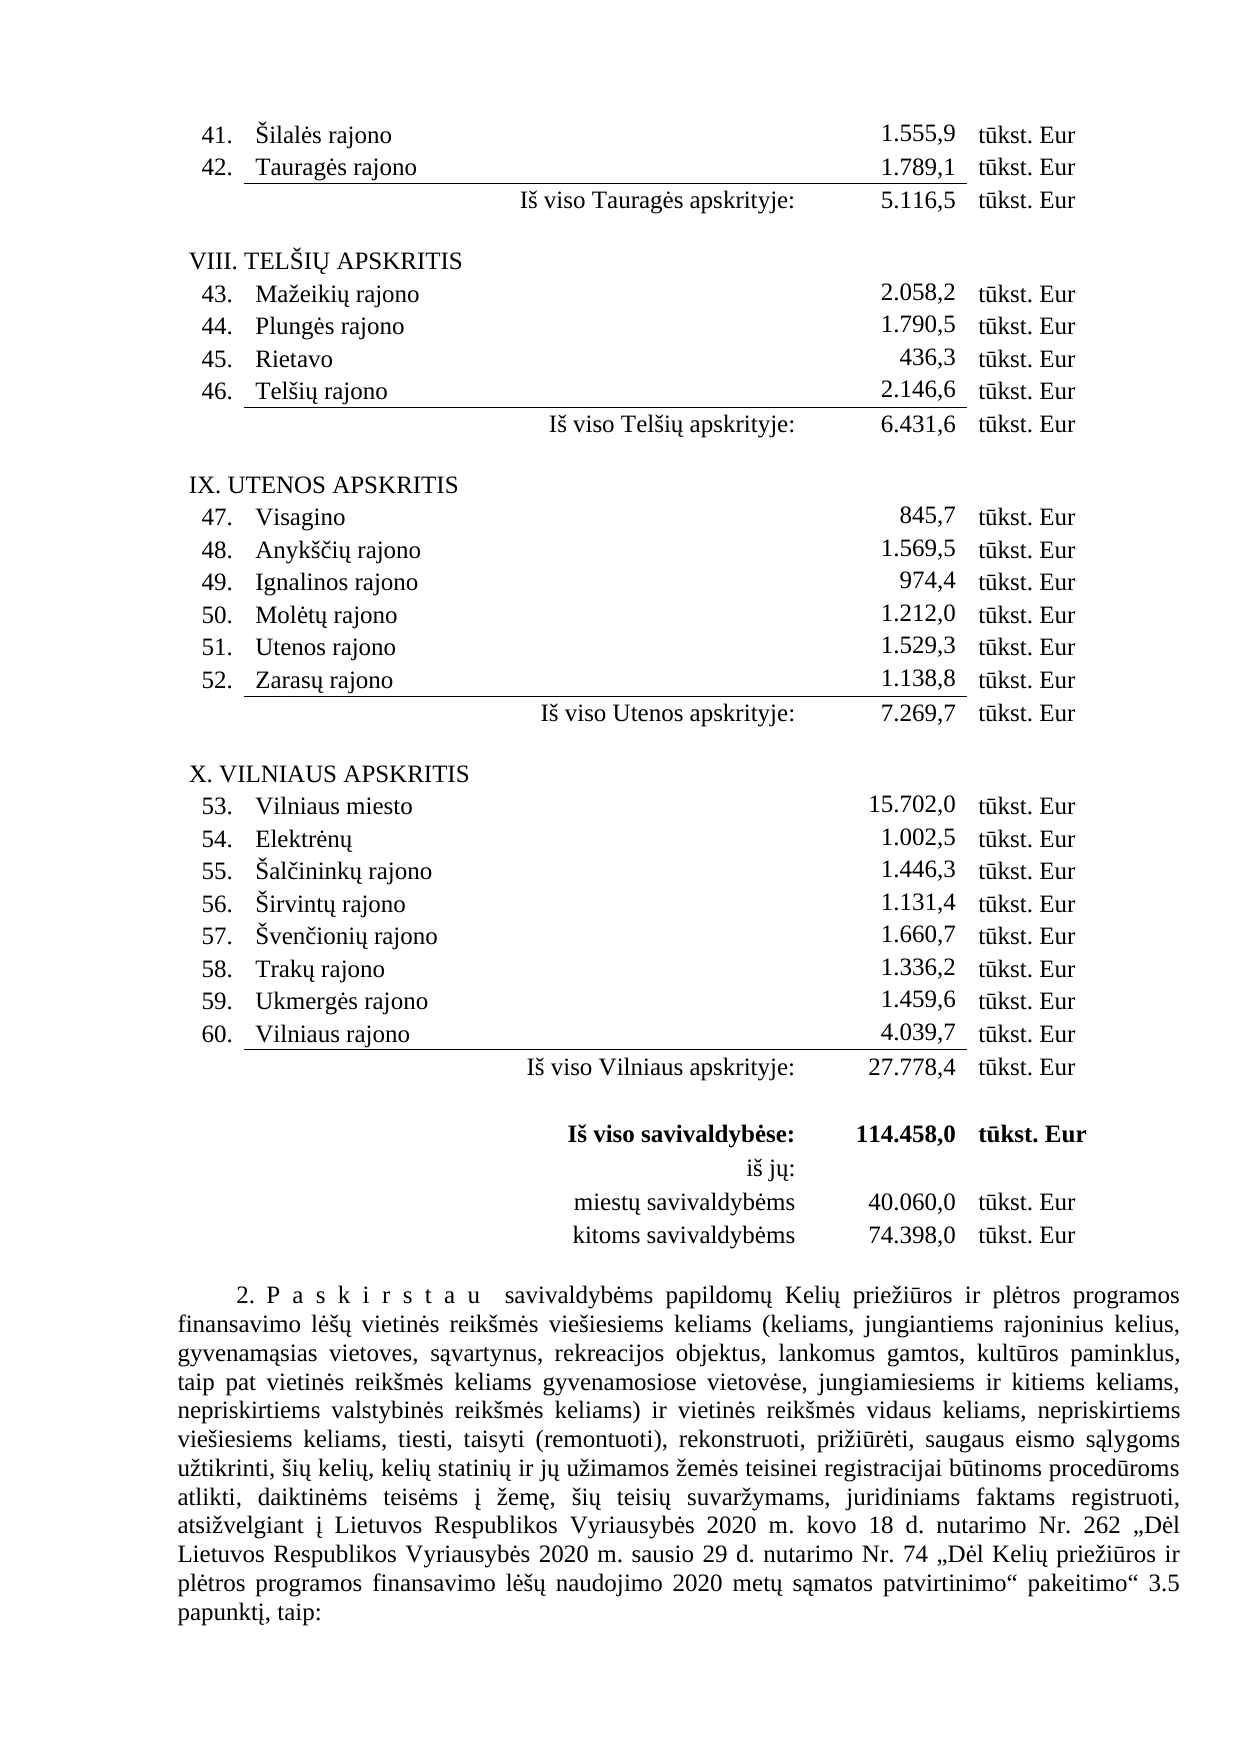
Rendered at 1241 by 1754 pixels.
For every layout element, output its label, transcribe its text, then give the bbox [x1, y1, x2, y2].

table_cell Elektrėnų [244, 822, 806, 854]
table_cell 1.790,5 [806, 309, 967, 342]
table_cell 4.039,7 [806, 1017, 967, 1049]
table_cell tūkst. Eur [967, 1049, 1119, 1083]
table_cell 42. [177, 151, 244, 183]
table_cell Trakų rajono [244, 952, 806, 984]
table_cell tūkst. Eur [967, 533, 1119, 566]
table_cell Šalčininkų rajono [244, 854, 806, 887]
table_cell tūkst. Eur [967, 374, 1119, 407]
table_cell Širvintų rajono [244, 887, 806, 919]
table_cell [967, 244, 1119, 277]
table_cell 1.660,7 [806, 919, 967, 952]
table_cell 7.269,7 [806, 697, 967, 728]
table_cell [177, 1218, 244, 1252]
table_cell 1.529,3 [806, 631, 967, 663]
table_cell 52. [177, 663, 244, 696]
table_cell [177, 1151, 244, 1184]
table_cell [177, 728, 244, 757]
table_cell 74.398,0 [806, 1218, 967, 1252]
table_cell tūkst. Eur [967, 407, 1119, 439]
table_cell iš jų: [244, 1151, 806, 1184]
table_cell 1.789,1 [806, 151, 967, 183]
table_cell [967, 1083, 1119, 1117]
table_cell 1.212,0 [806, 598, 967, 631]
table_cell tūkst. Eur [967, 277, 1119, 309]
table_cell Tauragės rajono [244, 151, 806, 183]
table_cell 1.002,5 [806, 822, 967, 854]
table_cell 1.138,8 [806, 663, 967, 696]
table_cell tūkst. Eur [967, 854, 1119, 887]
table_cell tūkst. Eur [967, 887, 1119, 919]
text 2. P a s k i r s t a u savivaldybėms papildomų Kelių priežiūros ir plėtros programos finansavimo lėšų vietinės reikšmės viešiesiems keliams (keliams, jungiantiems rajoninius kelius, gyvenamąsias vietoves, sąvartynus, rekreacijos objektus, lankomus gamtos, kultūros paminklus, taip pat vietinės reikšmės keliams gyvenamosiose vietovėse, jungiamiesiems ir kitiems keliams, nepriskirtiems valstybinės reikšmės keliams) ir vietinės reikšmės vidaus keliams, nepriskirtiems viešiesiems keliams, tiesti, taisyti (remontuoti), rekonstruoti, prižiūrėti, saugaus eismo sąlygoms užtikrinti, šių kelių, kelių statinių ir jų užimamos žemės teisinei registracijai būtinoms procedūroms atlikti, daiktinėms teisėms į žemę, šių teisių suvaržymams, juridiniams faktams registruoti, atsižvelgiant į Lietuvos Respublikos Vyriausybės 2020 m. kovo 18 d. nutarimo Nr. 262 „Dėl Lietuvos Respublikos Vyriausybės 2020 m. sausio 29 d. nutarimo Nr. 74 „Dėl Kelių priežiūros ir plėtros programos finansavimo lėšų naudojimo 2020 metų sąmatos patvirtinimo“ pakeitimo“ 3.5 papunktį, taip: [177, 1281, 1181, 1626]
table_cell Ukmergės rajono [244, 984, 806, 1017]
table_cell [244, 439, 806, 468]
table_cell kitoms savivaldybėms [244, 1218, 806, 1252]
table_cell 1.569,5 [806, 533, 967, 566]
table_cell 55. [177, 854, 244, 887]
table_cell Iš viso Tauragės apskrityje: [177, 183, 806, 216]
table_cell Ignalinos rajono [244, 566, 806, 598]
table_cell 1.555,9 [806, 118, 967, 151]
table_cell [244, 728, 806, 757]
table_cell Rietavo [244, 342, 806, 374]
table_cell [806, 439, 967, 468]
table_cell 1.336,2 [806, 952, 967, 984]
table_cell tūkst. Eur [967, 1117, 1119, 1151]
table_cell [177, 216, 244, 244]
table_cell VIII. TELŠIŲ APSKRITIS [177, 244, 806, 277]
table_cell 41. [177, 118, 244, 151]
table_cell tūkst. Eur [967, 501, 1119, 533]
table_cell Švenčionių rajono [244, 919, 806, 952]
table_cell tūkst. Eur [967, 151, 1119, 183]
table_cell Visagino [244, 501, 806, 533]
table_cell [967, 216, 1119, 244]
table_cell [177, 1184, 244, 1218]
table_cell Iš viso Telšių apskrityje: [177, 407, 806, 439]
table_cell Anykščių rajono [244, 533, 806, 566]
table_cell tūkst. Eur [967, 663, 1119, 696]
table_cell [177, 439, 244, 468]
table_cell [244, 216, 806, 244]
table_cell Iš viso savivaldybėse: [177, 1117, 806, 1151]
table_cell 54. [177, 822, 244, 854]
table_cell [806, 1151, 967, 1184]
table_cell Mažeikių rajono [244, 277, 806, 309]
table_cell 2.146,6 [806, 374, 967, 407]
table_cell [244, 1083, 806, 1117]
table_cell [967, 757, 1119, 789]
table_cell tūkst. Eur [967, 183, 1119, 216]
table_cell Plungės rajono [244, 309, 806, 342]
table_cell 56. [177, 887, 244, 919]
table_cell X. VILNIAUS APSKRITIS [177, 757, 806, 789]
table_cell [967, 439, 1119, 468]
table_cell 53. [177, 789, 244, 822]
table_cell tūkst. Eur [967, 822, 1119, 854]
table_cell tūkst. Eur [967, 984, 1119, 1017]
table_cell IX. UTENOS APSKRITIS [177, 468, 806, 501]
table_cell 1.131,4 [806, 887, 967, 919]
table_cell 5.116,5 [806, 184, 967, 216]
table_cell [177, 1083, 244, 1117]
table_cell Molėtų rajono [244, 598, 806, 631]
table_cell 40.060,0 [806, 1184, 967, 1218]
table_cell 114.458,0 [806, 1117, 967, 1151]
table_cell 60. [177, 1017, 244, 1049]
table_cell 1.446,3 [806, 854, 967, 887]
table_cell tūkst. Eur [967, 1184, 1119, 1218]
table_cell Zarasų rajono [244, 663, 806, 696]
table_cell Šilalės rajono [244, 118, 806, 151]
table_cell 1.459,6 [806, 984, 967, 1017]
table_cell miestų savivaldybėms [244, 1184, 806, 1218]
table_cell 57. [177, 919, 244, 952]
table_cell 58. [177, 952, 244, 984]
table_cell 51. [177, 631, 244, 663]
table_cell [806, 757, 967, 789]
table_cell tūkst. Eur [967, 1218, 1119, 1252]
table_cell [967, 728, 1119, 757]
table_cell 2.058,2 [806, 277, 967, 309]
table_cell 436,3 [806, 342, 967, 374]
table_cell 27.778,4 [806, 1050, 967, 1083]
table_cell tūkst. Eur [967, 631, 1119, 663]
table_cell Vilniaus miesto [244, 789, 806, 822]
table_cell 45. [177, 342, 244, 374]
table_cell 49. [177, 566, 244, 598]
table_cell [967, 468, 1119, 501]
table_cell [806, 216, 967, 244]
table_cell tūkst. Eur [967, 342, 1119, 374]
table_cell 44. [177, 309, 244, 342]
table_cell [806, 244, 967, 277]
table_cell 47. [177, 501, 244, 533]
table_cell 46. [177, 374, 244, 407]
table_cell [806, 468, 967, 501]
table_cell tūkst. Eur [967, 566, 1119, 598]
table_cell Utenos rajono [244, 631, 806, 663]
table_cell [806, 728, 967, 757]
table_cell 50. [177, 598, 244, 631]
table_cell [806, 1083, 967, 1117]
table_cell tūkst. Eur [967, 1017, 1119, 1049]
table_cell Telšių rajono [244, 374, 806, 407]
table_cell Iš viso Vilniaus apskrityje: [177, 1049, 806, 1083]
table_cell tūkst. Eur [967, 789, 1119, 822]
table_cell 845,7 [806, 501, 967, 533]
table_cell tūkst. Eur [967, 952, 1119, 984]
table_cell tūkst. Eur [967, 118, 1119, 151]
table_cell tūkst. Eur [967, 598, 1119, 631]
table_cell 48. [177, 533, 244, 566]
table_cell 974,4 [806, 566, 967, 598]
table_cell tūkst. Eur [967, 696, 1119, 728]
table_cell 59. [177, 984, 244, 1017]
table_cell 15.702,0 [806, 789, 967, 822]
table_cell tūkst. Eur [967, 919, 1119, 952]
table_cell Vilniaus rajono [244, 1017, 806, 1049]
table_cell [967, 1151, 1119, 1184]
table_cell 6.431,6 [806, 408, 967, 439]
table_cell 43. [177, 277, 244, 309]
table_cell tūkst. Eur [967, 309, 1119, 342]
table_cell Iš viso Utenos apskrityje: [177, 696, 806, 728]
